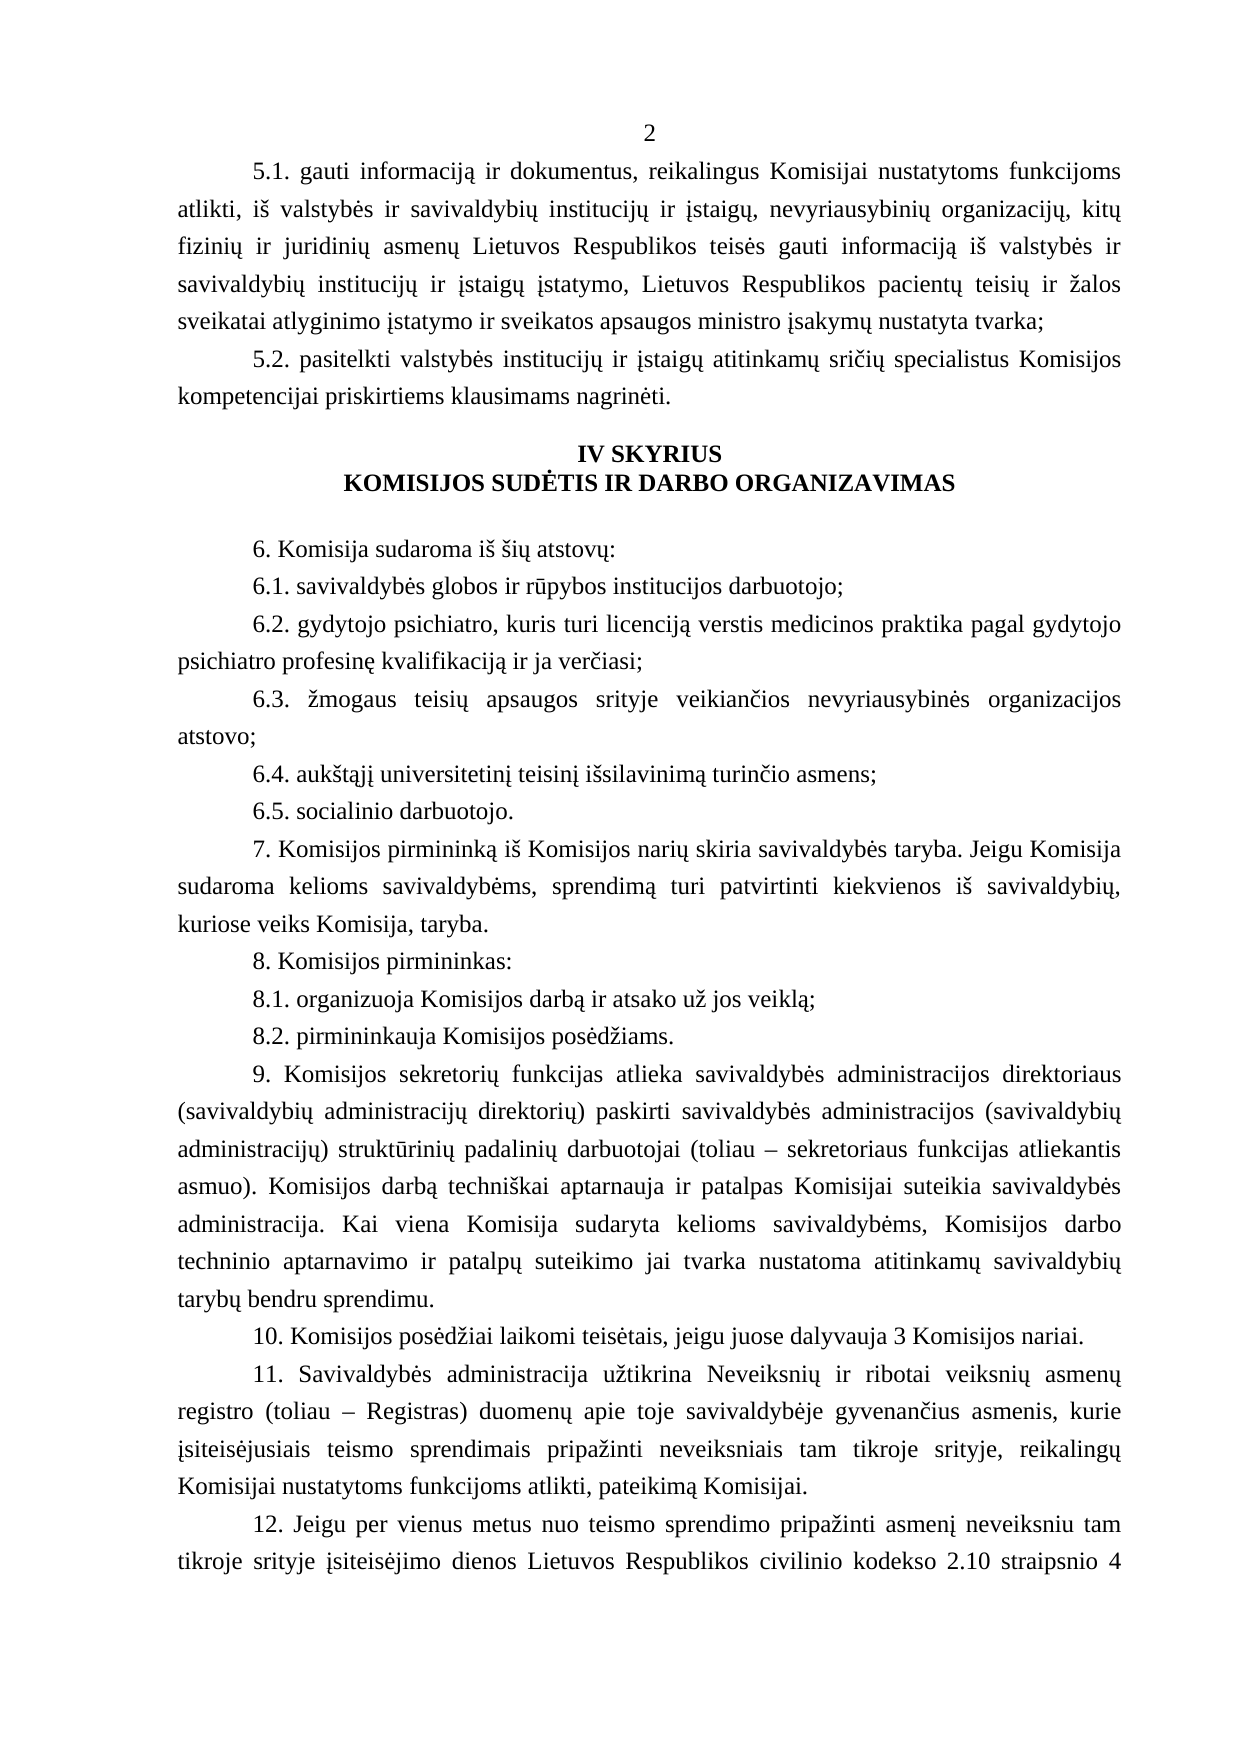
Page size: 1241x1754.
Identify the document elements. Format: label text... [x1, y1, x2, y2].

text IV SKYRIUS [177, 439, 1122, 468]
text 6.3. žmogaus teisių apsaugos srityje veikiančios nevyriausybinės organizacijos atstovo; [177, 675, 1122, 750]
text 5.1. gauti informaciją ir dokumentus, reikalingus Komisijai nustatytoms funkcijoms atlikti, iš valstybės ir savivaldybių institucijų ir įstaigų, nevyriausybinių organizacijų, kitų fizinių ir juridinių asmenų Lietuvos Respublikos teisės gauti informaciją iš valstybės ir savivaldybių institucijų ir įstaigų įstatymo, Lietuvos Respublikos pacientų teisių ir žalos sveikatai atlyginimo įstatymo ir sveikatos apsaugos ministro įsakymų nustatyta tvarka; [177, 148, 1122, 335]
text 6.5. socialinio darbuotojo. [177, 788, 1122, 825]
text 11. Savivaldybės administracija užtikrina Neveiksnių ir ribotai veiksnių asmenų registro (toliau – Registras) duomenų apie toje savivaldybėje gyvenančius asmenis, kurie įsiteisėjusiais teismo sprendimais pripažinti neveiksniais tam tikroje srityje, reikalingų Komisijai nustatytoms funkcijoms atlikti, pateikimą Komisijai. [177, 1350, 1122, 1500]
text 9. Komisijos sekretorių funkcijas atlieka savivaldybės administracijos direktoriaus (savivaldybių administracijų direktorių) paskirti savivaldybės administracijos (savivaldybių administracijų) struktūrinių padalinių darbuotojai (toliau – sekretoriaus funkcijas atliekantis asmuo). Komisijos darbą techniškai aptarnauja ir patalpas Komisijai suteikia savivaldybės administracija. Kai viena Komisija sudaryta kelioms savivaldybėms, Komisijos darbo techninio aptarnavimo ir patalpų suteikimo jai tvarka nustatoma atitinkamų savivaldybių tarybų bendru sprendimu. [177, 1050, 1122, 1313]
text 5.2. pasitelkti valstybės institucijų ir įstaigų atitinkamų sričių specialistus Komisijos kompetencijai priskirtiems klausimams nagrinėti. [177, 335, 1122, 410]
text 10. Komisijos posėdžiai laikomi teisėtais, jeigu juose dalyvauja 3 Komisijos nariai. [177, 1313, 1122, 1350]
text 6.2. gydytojo psichiatro, kuris turi licenciją verstis medicinos praktika pagal gydytojo psichiatro profesinę kvalifikaciją ir ja verčiasi; [177, 600, 1122, 675]
text 6. Komisija sudaroma iš šių atstovų: [177, 525, 1122, 563]
text 6.1. savivaldybės globos ir rūpybos institucijos darbuotojo; [177, 563, 1122, 600]
text 7. Komisijos pirmininką iš Komisijos narių skiria savivaldybės taryba. Jeigu Komisija sudaroma kelioms savivaldybėms, sprendimą turi patvirtinti kiekvienos iš savivaldybių, kuriose veiks Komisija, taryba. [177, 825, 1122, 938]
text 8.1. organizuoja Komisijos darbą ir atsako už jos veiklą; [177, 975, 1122, 1013]
text KOMISIJOS SUDĖTIS IR DARBO ORGANIZAVIMAS [177, 468, 1122, 496]
text 8.2. pirmininkauja Komisijos posėdžiams. [177, 1013, 1122, 1050]
text 12. Jeigu per vienus metus nuo teismo sprendimo pripažinti asmenį neveiksniu tam tikroje srityje įsiteisėjimo dienos Lietuvos Respublikos civilinio kodekso 2.10 straipsnio 4 [177, 1500, 1122, 1575]
text 8. Komisijos pirmininkas: [177, 938, 1122, 975]
text 6.4. aukštąjį universitetinį teisinį išsilavinimą turinčio asmens; [177, 750, 1122, 788]
